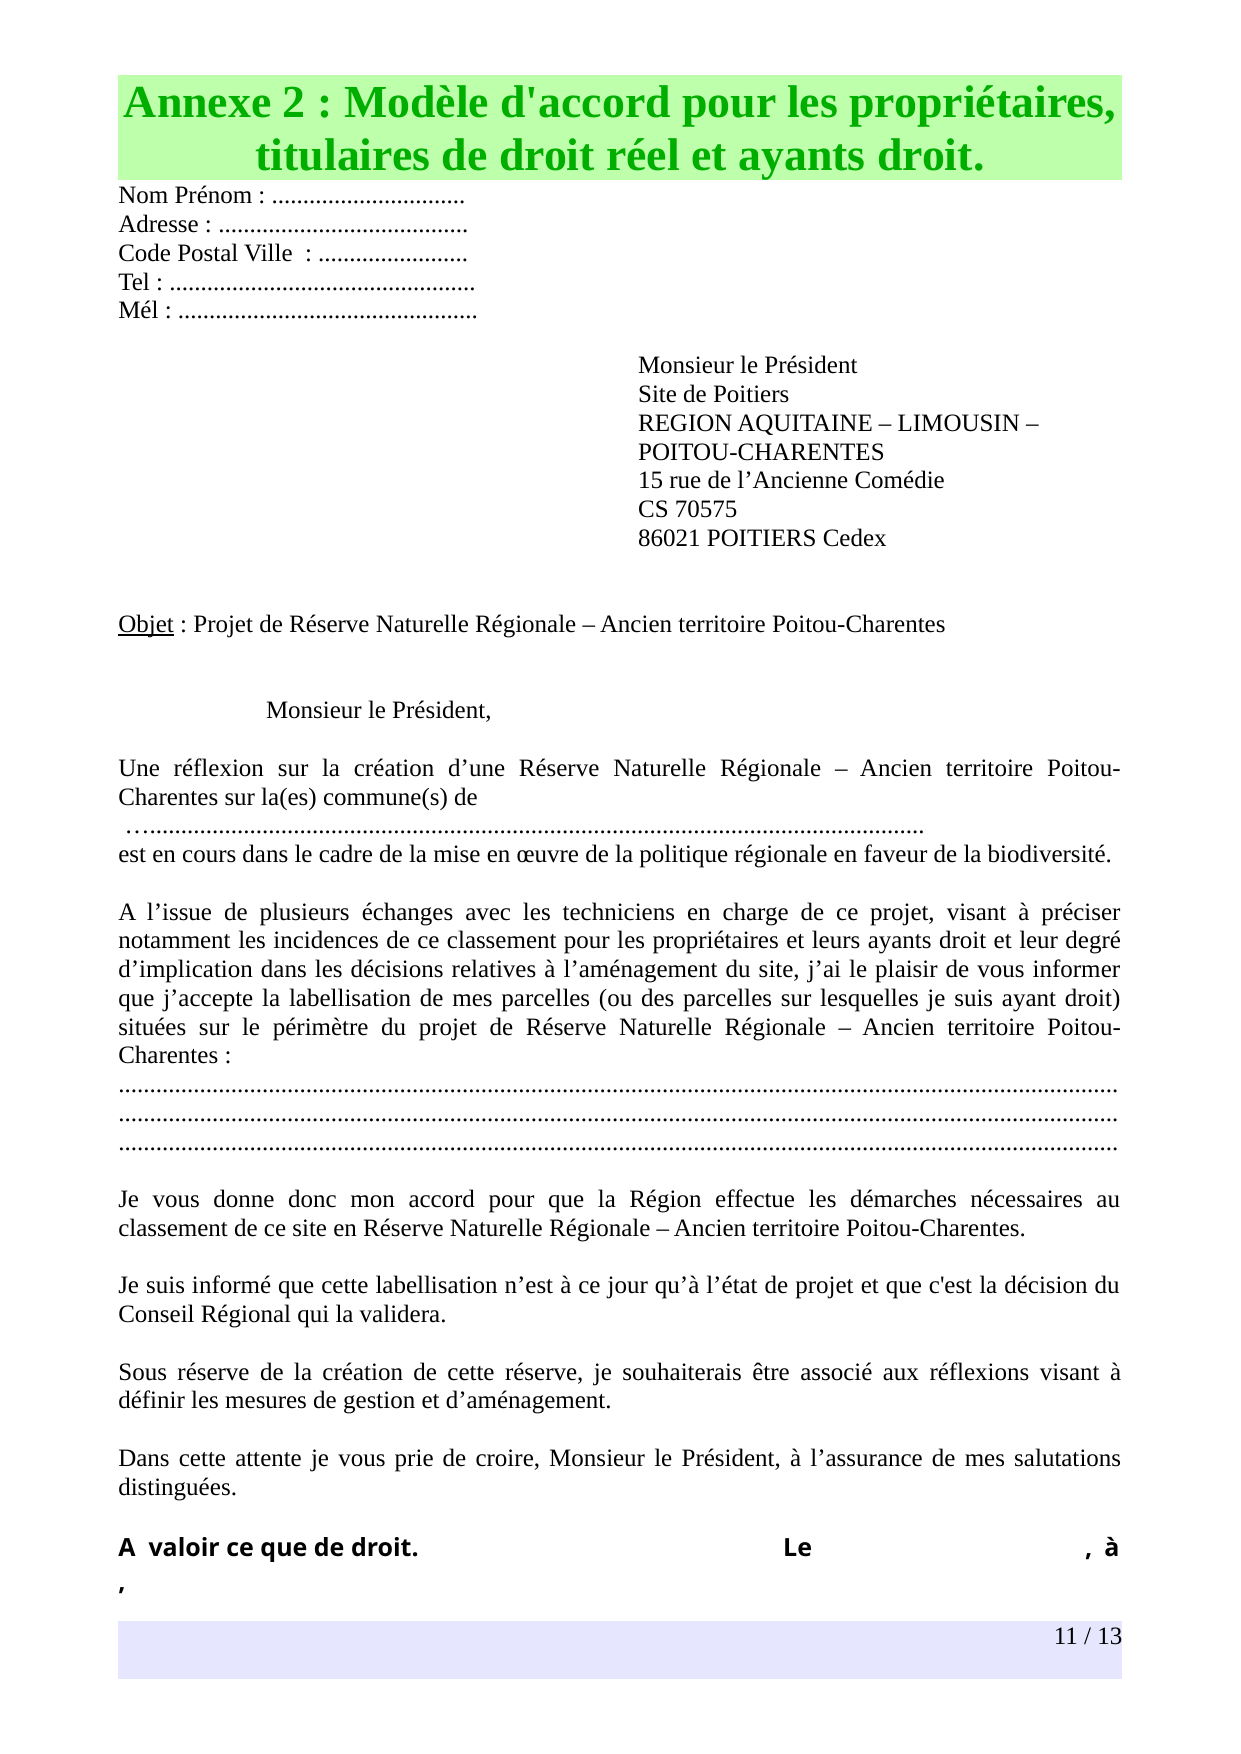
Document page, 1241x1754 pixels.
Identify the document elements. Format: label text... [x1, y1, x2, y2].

text A valoir ce que de droit. Le , à , [118, 1529, 1122, 1597]
text Mél : ................................................ [118, 295, 1122, 324]
text Monsieur le Président, [118, 696, 1122, 724]
text Annexe 2 : Modèle d'accord pour les propriétaires, titulaires de droit réel et ayants droit. [118, 75, 1122, 180]
text Code Postal Ville : ........................ [118, 238, 1122, 267]
text Je vous donne donc mon accord pour que la Région effectue les démarches nécessaires au classement de ce site en Réserve Naturelle Régionale – Ancien territoire Poitou-Charentes. [118, 1184, 1122, 1242]
text Je suis informé que cette labellisation n’est à ce jour qu’à l’état de projet et que c'est la décision du Conseil Régional qui la validera. [118, 1271, 1122, 1328]
text est en cours dans le cadre de la mise en œuvre de la politique régionale en faveur de la biodiversité. [118, 839, 1122, 868]
text Sous réserve de la création de cette réserve, je souhaiterais être associé aux réflexions visant à définir les mesures de gestion et d’aménagement. [118, 1357, 1122, 1414]
text ................................................................................................................................................................................................................................................................................................................................ [118, 1098, 1122, 1156]
text Objet : Projet de Réserve Naturelle Régionale – Ancien territoire Poitou-Charentes [118, 609, 1122, 638]
text Site de Poitiers [638, 379, 1122, 408]
text Monsieur le Président [638, 351, 1122, 379]
text Adresse : ........................................ [118, 209, 1122, 238]
text …............................................................................................................................ [118, 811, 1122, 839]
text Nom Prénom : ............................... [118, 180, 1122, 209]
text REGION AQUITAINE – LIMOUSIN – POITOU-CHARENTES 15 rue de l’Ancienne Comédie CS 70575 86021 POITIERS Cedex [638, 408, 1122, 552]
text ................................................................................................................................................................ [118, 1069, 1122, 1098]
text Une réflexion sur la création d’une Réserve Naturelle Régionale – Ancien territoire Poitou-Charentes sur la(es) commune(s) de [118, 753, 1122, 811]
text Tel : ................................................. [118, 267, 1122, 295]
text A l’issue de plusieurs échanges avec les techniciens en charge de ce projet, visant à préciser notamment les incidences de ce classement pour les propriétaires et leurs ayants droit et leur degré d’implication dans les décisions relatives à l’aménagement du site, j’ai le plaisir de vous informer que j’accepte la labellisation de mes parcelles (ou des parcelles sur lesquelles je suis ayant droit) situées sur le périmètre du projet de Réserve Naturelle Régionale – Ancien territoire Poitou-Charentes : [118, 897, 1122, 1069]
text Dans cette attente je vous prie de croire, Monsieur le Président, à l’assurance de mes salutations distinguées. [118, 1443, 1122, 1501]
